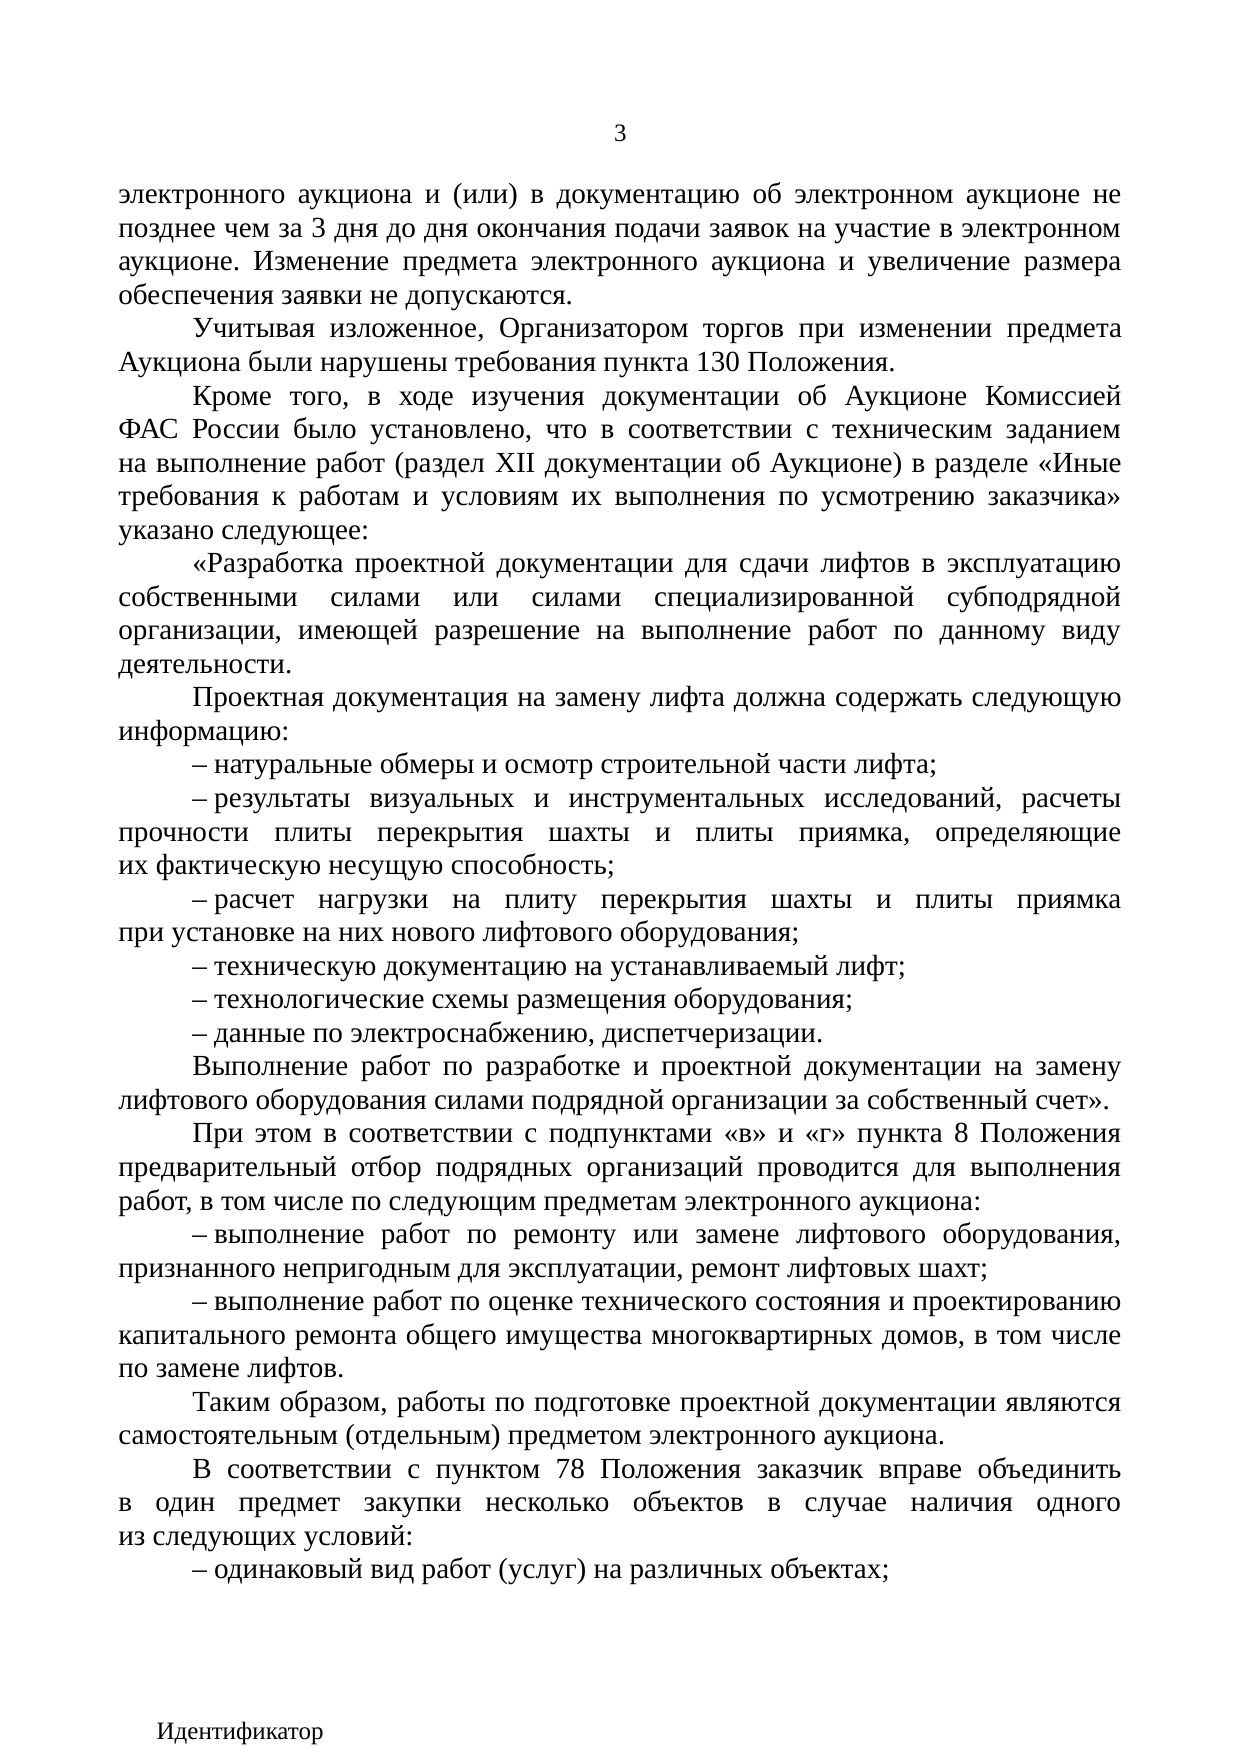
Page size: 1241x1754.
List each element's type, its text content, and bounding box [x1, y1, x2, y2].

text Учитывая изложенное, Организатором торгов при изменении предмета Аукциона были нарушены требования пункта 130 Положения. [118, 311, 1122, 378]
text – данные по электроснабжению, диспетчеризации. [118, 1015, 1122, 1048]
text – техническую документацию на устанавливаемый лифт; [118, 948, 1122, 981]
text Кроме того, в ходе изучения документации об Аукционе Комиссией ФАС России было установлено, что в соответствии с техническим заданием на выполнение работ (раздел XII документации об Аукционе) в разделе «Иные требования к работам и условиям их выполнения по усмотрению заказчика» указано следующее: [118, 378, 1122, 545]
text – технологические схемы размещения оборудования; [118, 981, 1122, 1015]
text Таким образом, работы по подготовке проектной документации являются самостоятельным (отдельным) предметом электронного аукциона. [118, 1384, 1122, 1451]
text – натуральные обмеры и осмотр строительной части лифта; [118, 747, 1122, 780]
text – выполнение работ по ремонту или замене лифтового оборудования, признанного непригодным для эксплуатации, ремонт лифтовых шахт; [118, 1216, 1122, 1283]
text В соответствии с пунктом 78 Положения заказчик вправе объединить в один предмет закупки несколько объектов в случае наличия одного из следующих условий: [118, 1451, 1122, 1552]
text Проектная документация на замену лифта должна содержать следующую информацию: [118, 679, 1122, 747]
text – результаты визуальных и инструментальных исследований, расчеты прочности плиты перекрытия шахты и плиты приямка, определяющие их фактическую несущую способность; [118, 780, 1122, 881]
text «Разработка проектной документации для сдачи лифтов в эксплуатацию собственными силами или силами специализированной субподрядной организации, имеющей разрешение на выполнение работ по данному виду деятельности. [118, 545, 1122, 679]
text Выполнение работ по разработке и проектной документации на замену лифтового оборудования силами подрядной организации за собственный счет». [118, 1048, 1122, 1116]
text электронного аукциона и (или) в документацию об электронном аукционе не позднее чем за 3 дня до дня окончания подачи заявок на участие в электронном аукционе. Изменение предмета электронного аукциона и увеличение размера обеспечения заявки не допускаются. [118, 176, 1122, 311]
text – одинаковый вид работ (услуг) на различных объектах; [118, 1552, 1122, 1585]
text При этом в соответствии с подпунктами «в» и «г» пункта 8 Положения предварительный отбор подрядных организаций проводится для выполнения работ, в том числе по следующим предметам электронного аукциона: [118, 1116, 1122, 1216]
text – расчет нагрузки на плиту перекрытия шахты и плиты приямка при установке на них нового лифтового оборудования; [118, 881, 1122, 948]
text – выполнение работ по оценке технического состояния и проектированию капитального ремонта общего имущества многоквартирных домов, в том числе по замене лифтов. [118, 1283, 1122, 1384]
